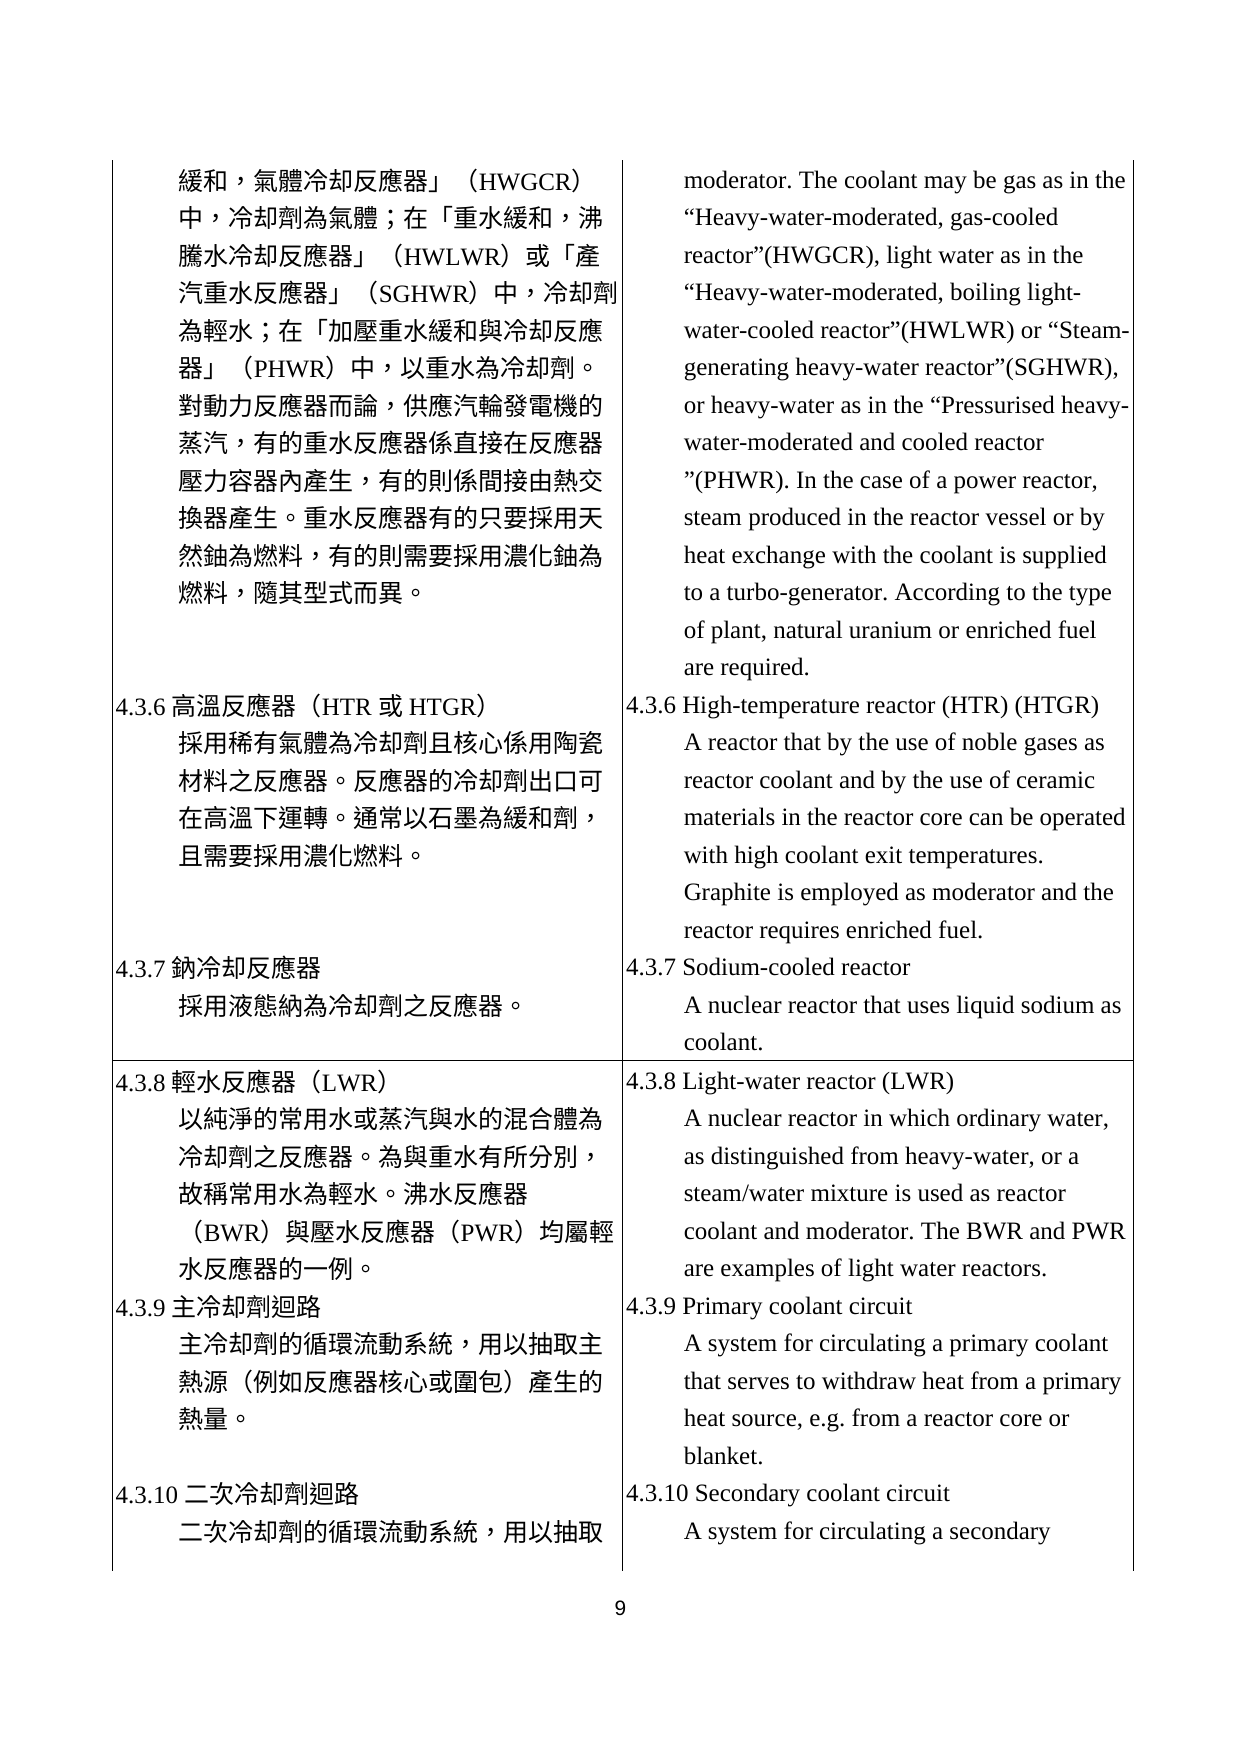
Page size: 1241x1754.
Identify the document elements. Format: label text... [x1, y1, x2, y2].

table_cell 4.3.9 主冷却劑迴路 主冷却劑的循環流動系統，用以抽取主熱源（例如反應器核心或圍包）產生的熱量。 [113, 1286, 622, 1474]
table_cell 4.3.10 Secondary coolant circuit A system for circulating a secondary [623, 1474, 1133, 1571]
table_cell 4.3.9 Primary coolant circuit A system for circulating a primary coolant that serves to withdraw heat from a primary heat source, e.g. from a reactor core or blanket. [623, 1286, 1133, 1474]
table_cell 4.3.6 高溫反應器（HTR 或 HTGR） 採用稀有氣體為冷却劑且核心係用陶瓷材料之反應器。反應器的冷却劑出口可在高溫下運轉。通常以石墨為緩和劑，且需要採用濃化燃料。 [113, 685, 622, 948]
table_cell 緩和，氣體冷却反應器」（HWGCR）中，冷却劑為氣體；在「重水緩和，沸騰水冷却反應器」（HWLWR）或「產汽重水反應器」（SGHWR）中，冷却劑為輕水；在「加壓重水緩和與冷却反應器」（PHWR）中，以重水為冷却劑。對動力反應器而論，供應汽輪發電機的蒸汽，有的重水反應器係直接在反應器壓力容器內產生，有的則係間接由熱交換器產生。重水反應器有的只要採用天然鈾為燃料，有的則需要採用濃化鈾為燃料，隨其型式而異。 [113, 160, 622, 685]
table_cell 4.3.8 輕水反應器（LWR） 以純淨的常用水或蒸汽與水的混合體為冷却劑之反應器。為與重水有所分別，故稱常用水為輕水。沸水反應器（BWR）與壓水反應器（PWR）均屬輕水反應器的一例。 [113, 1061, 622, 1286]
table_cell 4.3.8 Light-water reactor (LWR) A nuclear reactor in which ordinary water, as distinguished from heavy-water, or a steam/water mixture is used as reactor coolant and moderator. The BWR and PWR are examples of light water reactors. [623, 1061, 1133, 1286]
table_cell 4.3.7 鈉冷却反應器 採用液態納為冷却劑之反應器。 [113, 948, 622, 1060]
table_cell moderator. The coolant may be gas as in the “Heavy-water-moderated, gas-cooled reactor”(HWGCR), light water as in the “Heavy-water-moderated, boiling light-water-cooled reactor”(HWLWR) or “Steam-generating heavy-water reactor”(SGHWR), or heavy-water as in the “Pressurised heavy-water-moderated and cooled reactor ”(PHWR). In the case of a power reactor, steam produced in the reactor vessel or by heat exchange with the coolant is supplied to a turbo-generator. According to the type of plant, natural uranium or enriched fuel are required. [623, 160, 1133, 685]
table_cell 4.3.6 High-temperature reactor (HTR) (HTGR) A reactor that by the use of noble gases as reactor coolant and by the use of ceramic materials in the reactor core can be operated with high coolant exit temperatures. Graphite is employed as moderator and the reactor requires enriched fuel. [623, 685, 1133, 948]
table_cell 4.3.10 二次冷却劑迴路 二次冷却劑的循環流動系統，用以抽取 [113, 1474, 622, 1571]
table_cell 4.3.7 Sodium-cooled reactor A nuclear reactor that uses liquid sodium as coolant. [623, 948, 1133, 1060]
